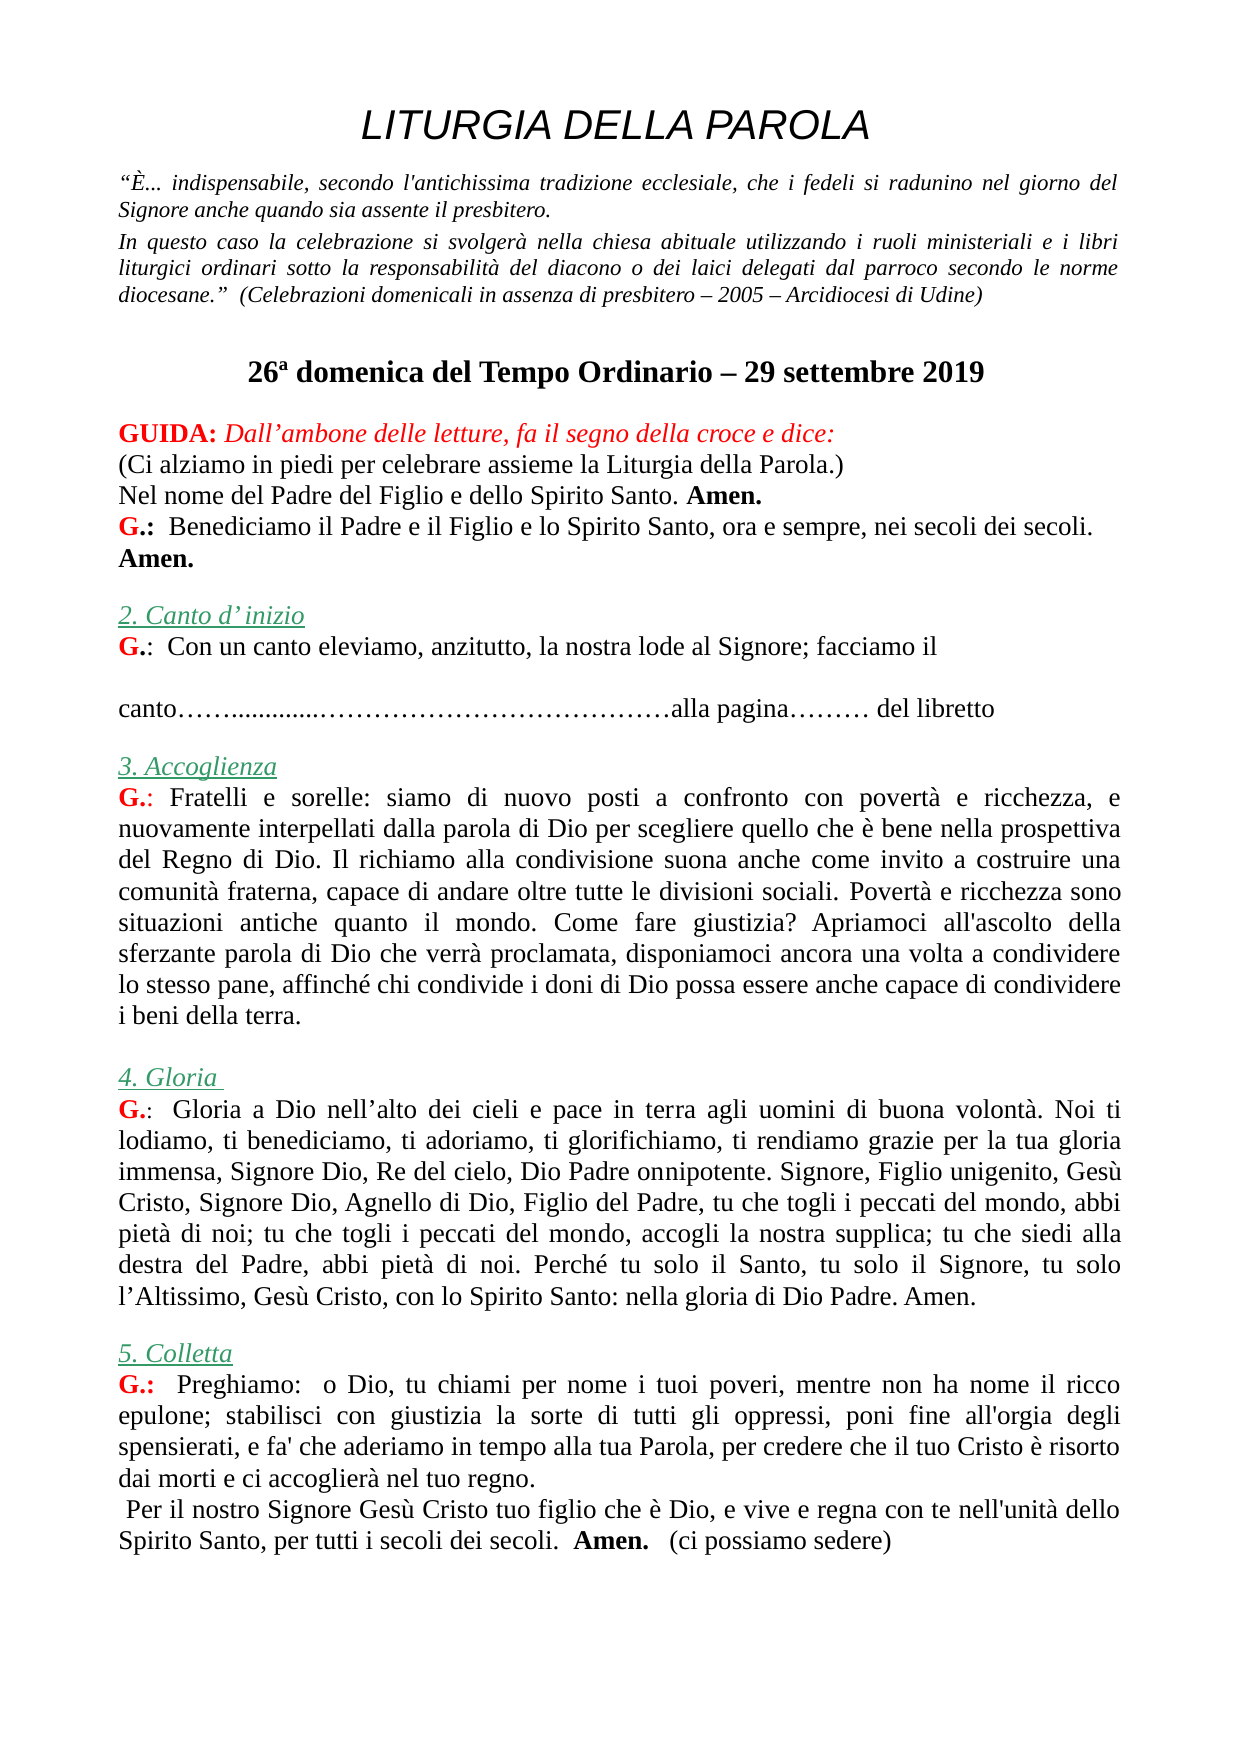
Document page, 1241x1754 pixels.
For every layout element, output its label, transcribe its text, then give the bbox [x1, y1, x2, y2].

text In questo caso la celebrazione si svolgerà nella chiesa abituale utilizzando i ruoli ministeriali e i libri liturgici ordinari sotto la responsabilità del diacono o dei laici delegati dal parroco secondo le norme diocesane.” (Celebrazioni domenicali in assenza di presbitero – 2005 – Arcidiocesi di Udine) [118, 228, 1122, 307]
text G.: Preghiamo: o Dio, tu chiami per nome i tuoi poveri, mentre non ha nome il ricco epulone; stabilisci con giustizia la sorte di tutti gli oppressi, poni fine all'orgia degli spensierati, e fa' che aderiamo in tempo alla tua Parola, per credere che il tuo Cristo è risorto dai morti e ci accoglierà nel tuo regno. [118, 1368, 1122, 1493]
text “È... indispensabile, secondo l'antichissima tradizione ecclesiale, che i fedeli si radunino nel giorno del Signore anche quando sia assente il presbitero. [118, 169, 1122, 222]
text G.: Con un canto eleviamo, anzitutto, la nostra lode al Signore; facciamo il [118, 630, 1122, 661]
text GUIDA: Dall’ambone delle letture, fa il segno della croce e dice: [118, 417, 1122, 448]
text G.: Gloria a Dio nell’alto dei cieli e pace in ter­ra agli uomini di buona volontà. Noi ti lodiamo, ti benediciamo, ti adoriamo, ti glorifichia­mo, ti rendiamo grazie per la tua gloria immen­sa, Signore Dio, Re del cielo, Dio Padre on­nipotente. Signore, Figlio unigenito, Gesù Cri­sto, Signore Dio, Agnello di Dio, Figlio del Padre, tu che togli i peccati del mondo, abbi pietà di noi; tu che togli i peccati del mon­do, accogli la nostra supplica; tu che siedi alla destra del Padre, abbi pietà di noi. Perché tu solo il Santo, tu solo il Signore, tu solo l’Altissimo, Gesù Cristo, con lo Spirito Santo: nella gloria di Dio Padre. Amen. [118, 1093, 1122, 1311]
text 4. Gloria [118, 1062, 1122, 1093]
text Per il nostro Signore Gesù Cristo tuo figlio che è Dio, e vive e regna con te nell'unità dello Spirito Santo, per tutti i secoli dei secoli. Amen. (ci possiamo sedere) [118, 1493, 1122, 1555]
text canto…….............…………………………………alla pagina……… del libretto [118, 693, 1122, 724]
text LITURGIA DELLA PAROLA [118, 100, 1122, 148]
text (Ci alziamo in piedi per celebrare assieme la Liturgia della Parola.) [118, 448, 1122, 479]
text 5. Colletta [118, 1337, 1122, 1368]
text 26ª domenica del Tempo Ordinario – 29 settembre 2019 [118, 354, 1122, 389]
text 3. Accoglienza [118, 750, 1122, 781]
text 2. Canto d’ inizio [118, 599, 1122, 630]
text G.: Fratelli e sorelle: siamo di nuovo posti a confronto con povertà e ricchezza, e nuovamente interpellati dalla parola di Dio per scegliere quello che è bene nella prospettiva del Regno di Dio. Il richiamo alla condivisione suona anche come invito a costruire una comunità fraterna, capace di andare oltre tutte le divisioni sociali. Povertà e ricchezza sono situazioni antiche quanto il mondo. Come fare giustizia? Apriamoci all'ascolto della sferzante parola di Dio che verrà proclamata, disponiamoci ancora una volta a condividere lo stesso pane, affinché chi condivide i doni di Dio possa essere anche capace di condividere i beni della terra. [118, 781, 1122, 1030]
text G.: Benediciamo il Padre e il Figlio e lo Spirito Santo, ora e sempre, nei secoli dei secoli. Amen. [118, 511, 1122, 573]
text Nel nome del Padre del Figlio e dello Spirito Santo. Amen. [118, 479, 1122, 511]
